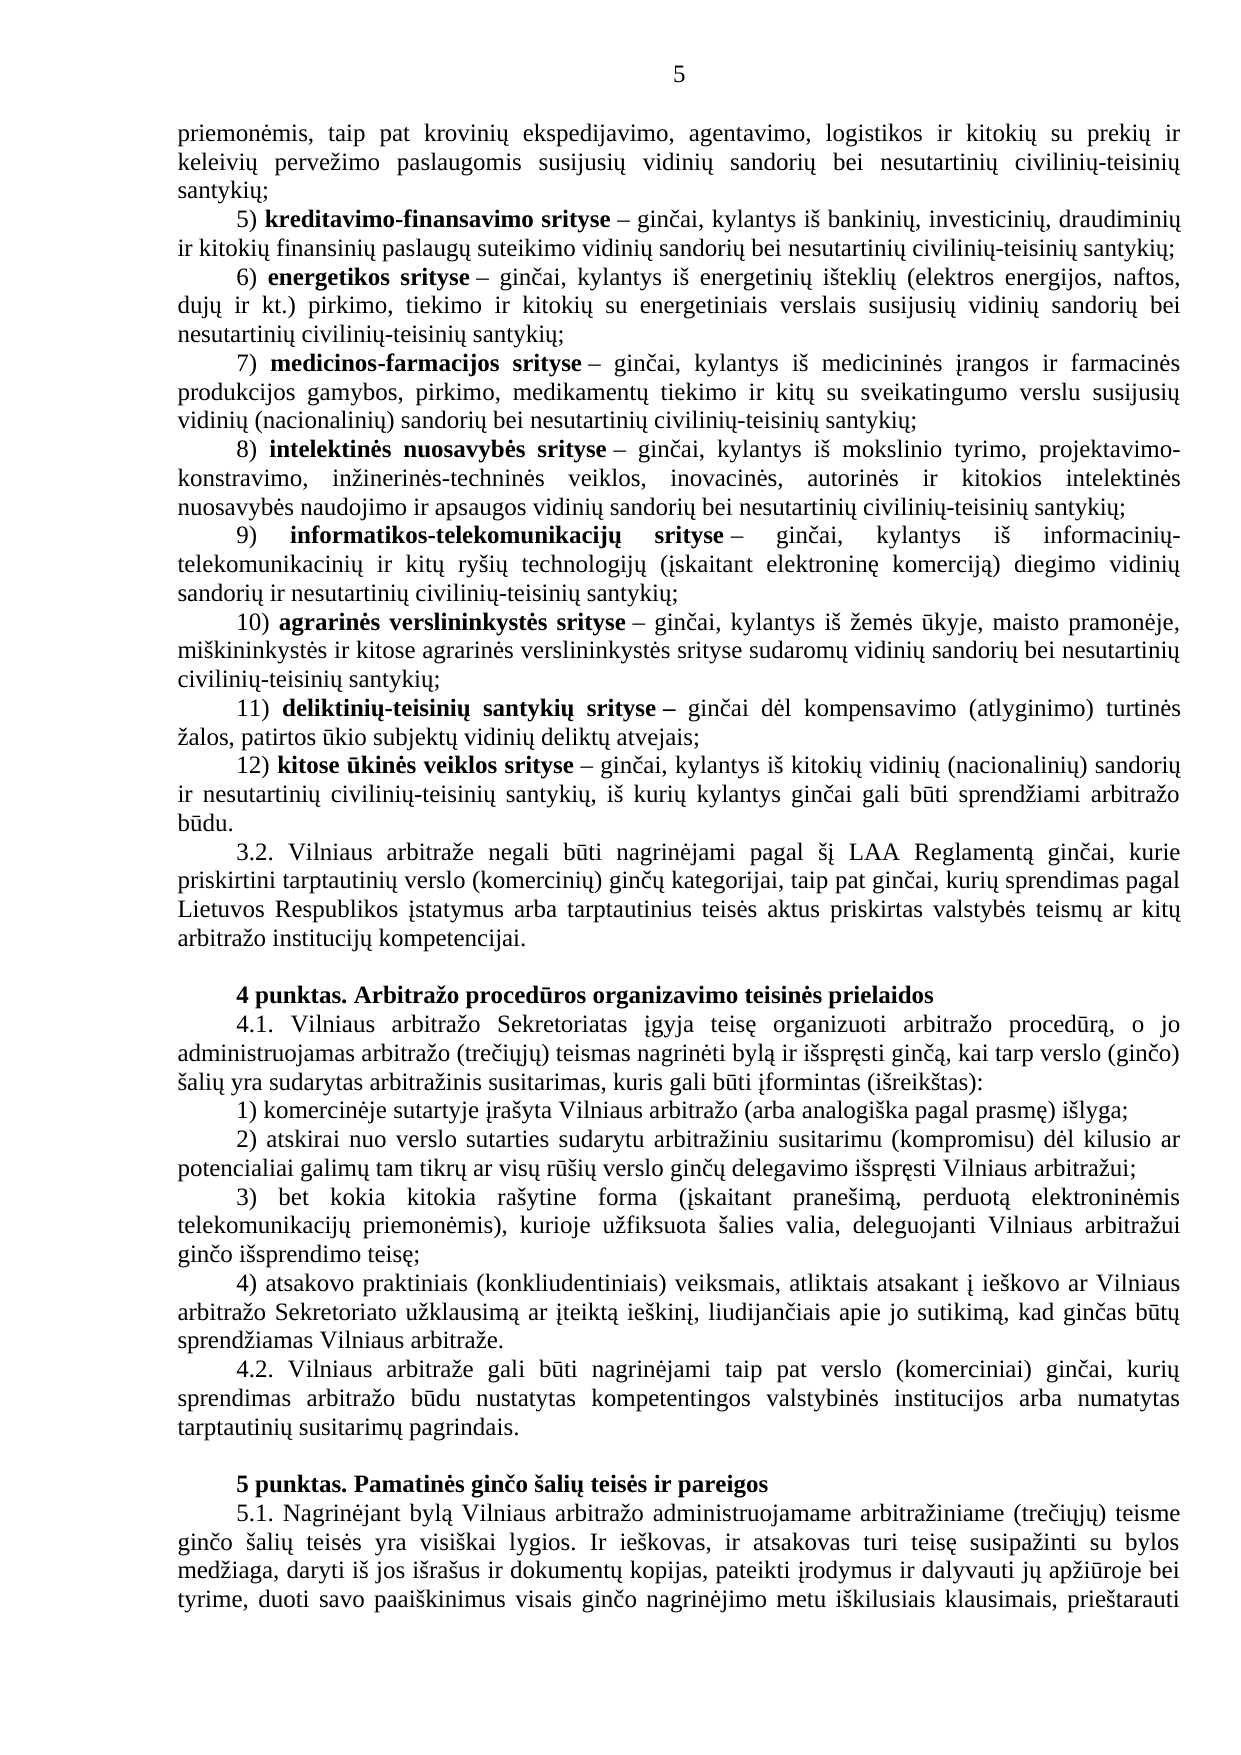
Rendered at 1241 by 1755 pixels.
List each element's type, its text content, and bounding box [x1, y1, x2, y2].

text 5 punktas. Pamatinės ginčo šalių teisės ir pareigos [177, 1469, 1181, 1498]
text 4 punktas. Arbitražo procedūros organizavimo teisinės prielaidos [177, 981, 1181, 1009]
text 12) kitose ūkinės veiklos srityse – ginčai, kylantys iš kitokių vidinių (nacionalinių) sandorių ir nesutartinių civilinių-teisinių santykių, iš kurių kylantys ginčai gali būti sprendžiami arbitražo būdu. [177, 751, 1181, 837]
text 9) informatikos-telekomunikacijų srityse – ginčai, kylantys iš informacinių- telekomunikacinių ir kitų ryšių technologijų (įskaitant elektroninę komerciją) diegimo vidinių sandorių ir nesutartinių civilinių-teisinių santykių; [177, 521, 1181, 607]
text 4.2. Vilniaus arbitraže gali būti nagrinėjami taip pat verslo (komerciniai) ginčai, kurių sprendimas arbitražo būdu nustatytas kompetentingos valstybinės institucijos arba numatytas tarptautinių susitarimų pagrindais. [177, 1354, 1181, 1441]
text 5.1. Nagrinėjant bylą Vilniaus arbitražo administruojamame arbitražiniame (trečiųjų) teisme ginčo šalių teisės yra visiškai lygios. Ir ieškovas, ir atsakovas turi teisę susipažinti su bylos medžiaga, daryti iš jos išrašus ir dokumentų kopijas, pateikti įrodymus ir dalyvauti jų apžiūroje bei tyrime, duoti savo paaiškinimus visais ginčo nagrinėjimo metu iškilusiais klausimais, prieštarauti [177, 1498, 1181, 1613]
text 11) deliktinių-teisinių santykių srityse – ginčai dėl kompensavimo (atlyginimo) turtinės žalos, patirtos ūkio subjektų vidinių deliktų atvejais; [177, 693, 1181, 751]
text 2) atskirai nuo verslo sutarties sudarytu arbitražiniu susitarimu (kompromisu) dėl kilusio ar potencialiai galimų tam tikrų ar visų rūšių verslo ginčų delegavimo išspręsti Vilniaus arbitražui; [177, 1124, 1181, 1182]
text 10) agrarinės verslininkystės srityse – ginčai, kylantys iš žemės ūkyje, maisto pramonėje, miškininkystės ir kitose agrarinės verslininkystės srityse sudaromų vidinių sandorių bei nesutartinių civilinių-teisinių santykių; [177, 607, 1181, 693]
text priemonėmis, taip pat krovinių ekspedijavimo, agentavimo, logistikos ir kitokių su prekių ir keleivių pervežimo paslaugomis susijusių vidinių sandorių bei nesutartinių civilinių-teisinių santykių; [177, 118, 1181, 204]
text 4.1. Vilniaus arbitražo Sekretoriatas įgyja teisę organizuoti arbitražo procedūrą, o jo administruojamas arbitražo (trečiųjų) teismas nagrinėti bylą ir išspręsti ginčą, kai tarp verslo (ginčo) šalių yra sudarytas arbitražinis susitarimas, kuris gali būti įformintas (išreikštas): [177, 1009, 1181, 1096]
text 7) medicinos‑farmacijos srityse – ginčai, kylantys iš medicininės įrangos ir farmacinės produkcijos gamybos, pirkimo, medikamentų tiekimo ir kitų su sveikatingumo verslu susijusių vidinių (nacionalinių) sandorių bei nesutartinių civilinių-teisinių santykių; [177, 348, 1181, 434]
text 1) komercinėje sutartyje įrašyta Vilniaus arbitražo (arba analogiška pagal prasmę) išlyga; [177, 1096, 1181, 1124]
text 5) kreditavimo-finansavimo srityse – ginčai, kylantys iš bankinių, investicinių, draudiminių ir kitokių finansinių paslaugų suteikimo vidinių sandorių bei nesutartinių civilinių-teisinių santykių; [177, 204, 1181, 262]
text 8) intelektinės nuosavybės srityse – ginčai, kylantys iš mokslinio tyrimo, projektavimo-konstravimo, inžinerinės-techninės veiklos, inovacinės, autorinės ir kitokios intelektinės nuosavybės naudojimo ir apsaugos vidinių sandorių bei nesutartinių civilinių-teisinių santykių; [177, 434, 1181, 521]
text 3) bet kokia kitokia rašytine forma (įskaitant pranešimą, perduotą elektroninėmis telekomunikacijų priemonėmis), kurioje užfiksuota šalies valia, deleguojanti Vilniaus arbitražui ginčo išsprendimo teisę; [177, 1182, 1181, 1268]
text 6) energetikos srityse – ginčai, kylantys iš energetinių išteklių (elektros energijos, naftos, dujų ir kt.) pirkimo, tiekimo ir kitokių su energetiniais verslais susijusių vidinių sandorių bei nesutartinių civilinių-teisinių santykių; [177, 262, 1181, 348]
text 3.2. Vilniaus arbitraže negali būti nagrinėjami pagal šį LAA Reglamentą ginčai, kurie priskirtini tarptautinių verslo (komercinių) ginčų kategorijai, taip pat ginčai, kurių sprendimas pagal Lietuvos Respublikos įstatymus arba tarptautinius teisės aktus priskirtas valstybės teismų ar kitų arbitražo institucijų kompetencijai. [177, 837, 1181, 952]
text 4) atsakovo praktiniais (konkliudentiniais) veiksmais, atliktais atsakant į ieškovo ar Vilniaus arbitražo Sekretoriato užklausimą ar įteiktą ieškinį, liudijančiais apie jo sutikimą, kad ginčas būtų sprendžiamas Vilniaus arbitraže. [177, 1268, 1181, 1354]
